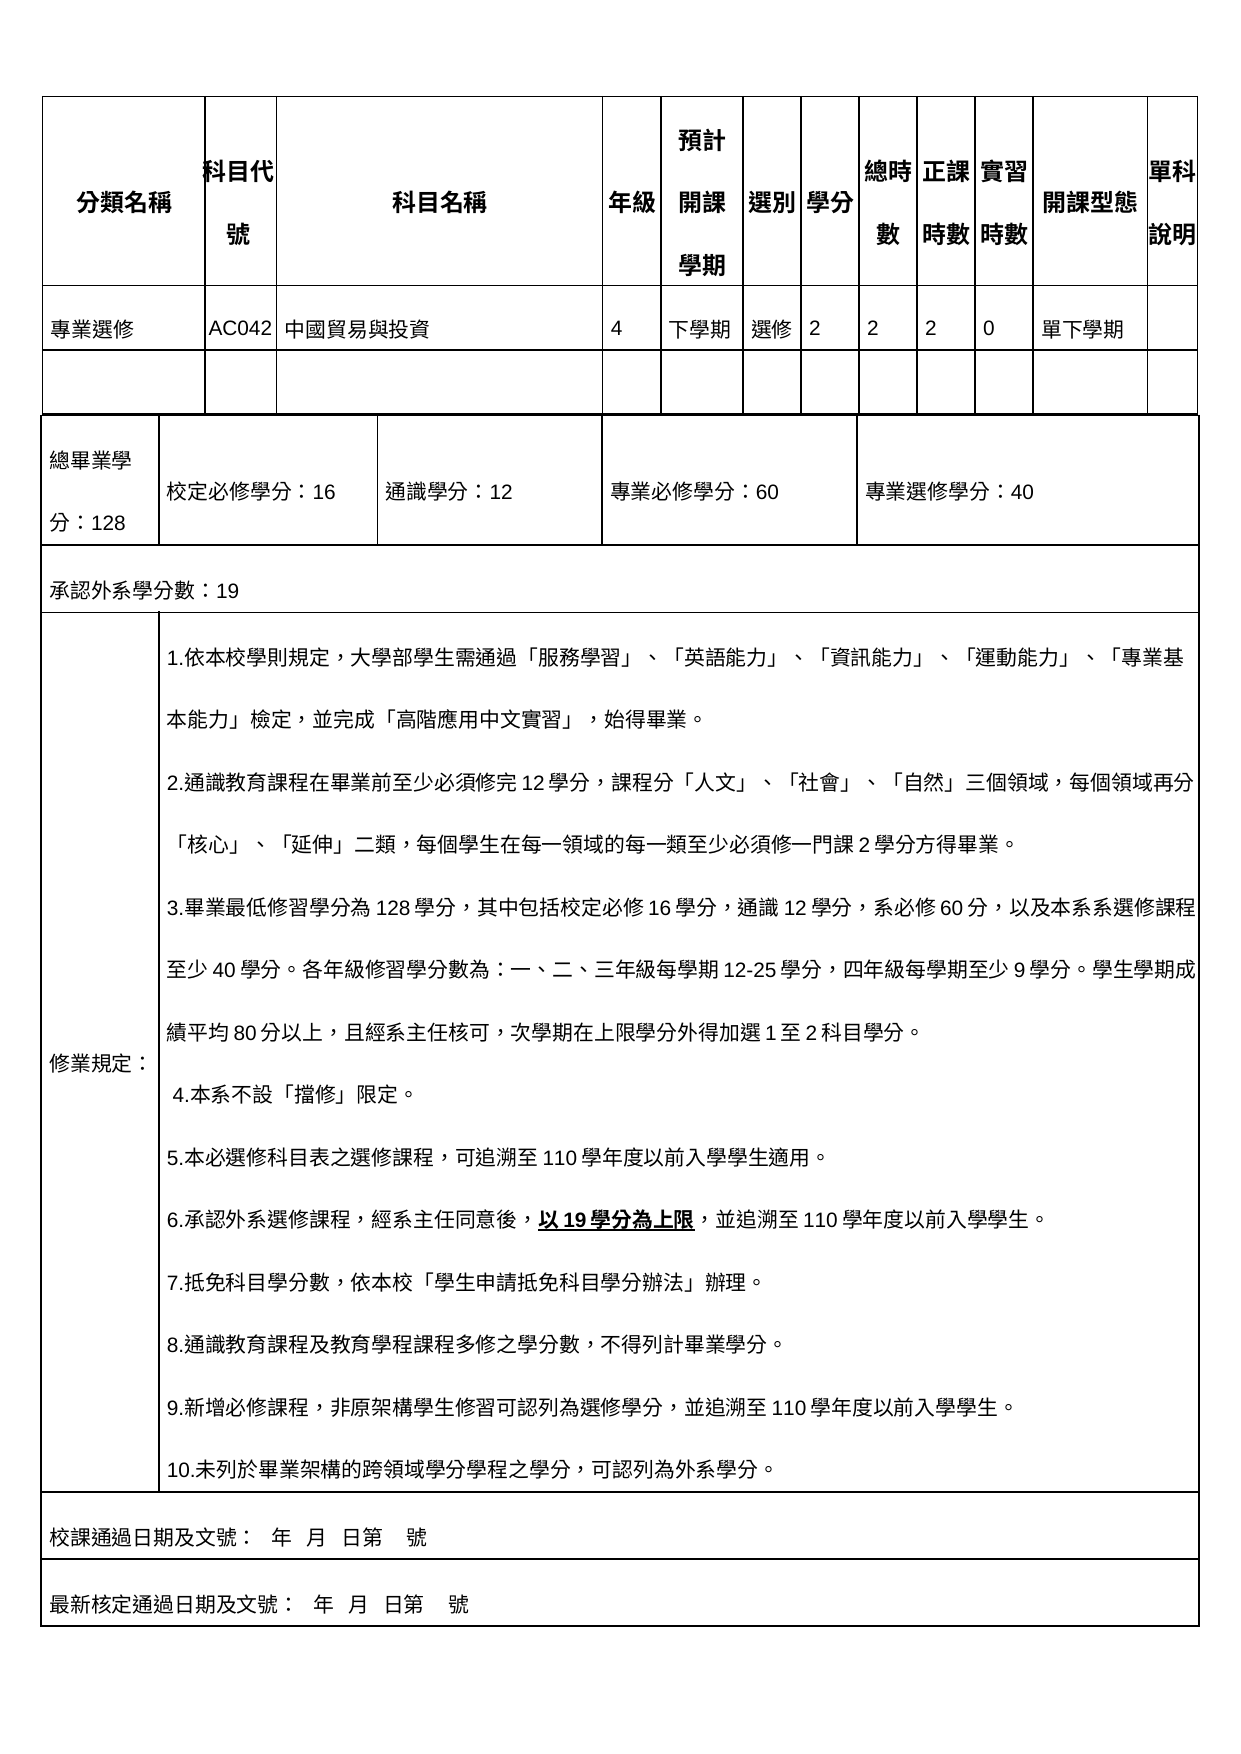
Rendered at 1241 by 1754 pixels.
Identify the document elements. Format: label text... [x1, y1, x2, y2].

table_cell 4 [603, 286, 660, 349]
table_cell [744, 351, 800, 413]
table_header 開課型態 [1034, 97, 1147, 285]
table_cell [1148, 351, 1197, 413]
table_header 學分 [802, 97, 858, 285]
table_header 通識學分：12 [378, 416, 601, 544]
table_cell 單下學期 [1034, 286, 1147, 349]
table_cell 下學期 [662, 286, 742, 349]
table_header 預計 開課 學期 [662, 97, 742, 285]
table_cell AC042 [206, 286, 276, 349]
table_cell 選修 [744, 286, 800, 349]
table_cell 修業規定： [42, 613, 158, 1491]
table_cell [603, 351, 660, 413]
table_cell [43, 351, 204, 413]
table_cell 2 [860, 286, 916, 349]
table_cell [277, 351, 602, 413]
table_cell 1.依本校學則規定，大學部學生需通過「服務學習」、「英語能力」、「資訊能力」、「運動能力」、「專業基本能力」檢定，並完成「高階應用中文實習」，始得畢業。 2.通識教育課程在畢業前至少必須修完12學分，課程分「人文」、「社會」、「自然」三個領域，每個領域再分「核心」、「延伸」二類，每個學生在每一領域的每一類至少必須修一門課2學分方得畢業。 3.畢業最低修習學分為128學分，其中包括校定必修16學分，通識12學分，系必修60分，以及本系系選修課程至少40學分。各年級修習學分數為：一、二、三年級每學期12-25學分，四年級每學期至少9學分。學生學期成績平均80分以上，且經系主任核可，次學期在上限學分外得加選1至2科目學分。 4.本系不設「擋修」限定。 5.本必選修科目表之選修課程，可追溯至110學年度以前入學學生適用。 6.承認外系選修課程，經系主任同意後，以19學分為上限，並追溯至110學年度以前入學學生。 7.抵免科目學分數，依本校「學生申請抵免科目學分辦法」辦理。 8.通識教育課程及教育學程課程多修之學分數，不得列計畢業學分。 9.新增必修課程，非原架構學生修習可認列為選修學分，並追溯至110學年度以前入學學生。 10.未列於畢業架構的跨領域學分學程之學分，可認列為外系學分。 [160, 613, 1198, 1491]
table_header 專業選修學分：40 [858, 416, 1198, 544]
table_header 分類名稱 [43, 97, 204, 285]
table_cell [918, 351, 974, 413]
table_cell [802, 351, 858, 413]
table_cell 專業選修 [43, 286, 204, 349]
table_header 年級 [603, 97, 660, 285]
table_header 科目代號 [206, 97, 276, 285]
table_header 選別 [744, 97, 800, 285]
table_header 專業必修學分：60 [603, 416, 856, 544]
table_cell 0 [976, 286, 1032, 349]
table_cell 2 [802, 286, 858, 349]
table_header 正課 時數 [918, 97, 974, 285]
table_header 實習 時數 [976, 97, 1032, 285]
table_cell 校課通過日期及文號： 年 月 日第 號 [42, 1493, 1198, 1558]
table_cell [1148, 286, 1197, 349]
table_header 校定必修學分：16 [160, 416, 377, 544]
table_cell [860, 351, 916, 413]
table_header 單科說明 [1148, 97, 1197, 285]
table_header 總畢業學分：128 [42, 416, 158, 544]
table_cell 2 [918, 286, 974, 349]
table_cell 中國貿易與投資 [277, 286, 602, 349]
table_header 總時 數 [860, 97, 916, 285]
table_cell [662, 351, 742, 413]
table_cell [206, 351, 276, 413]
table_header 科目名稱 [277, 97, 602, 285]
table_cell [976, 351, 1032, 413]
table_cell 最新核定通過日期及文號： 年 月 日第 號 [42, 1560, 1198, 1625]
table_cell 承認外系學分數：19 [42, 546, 1198, 611]
table_cell [1034, 351, 1147, 413]
